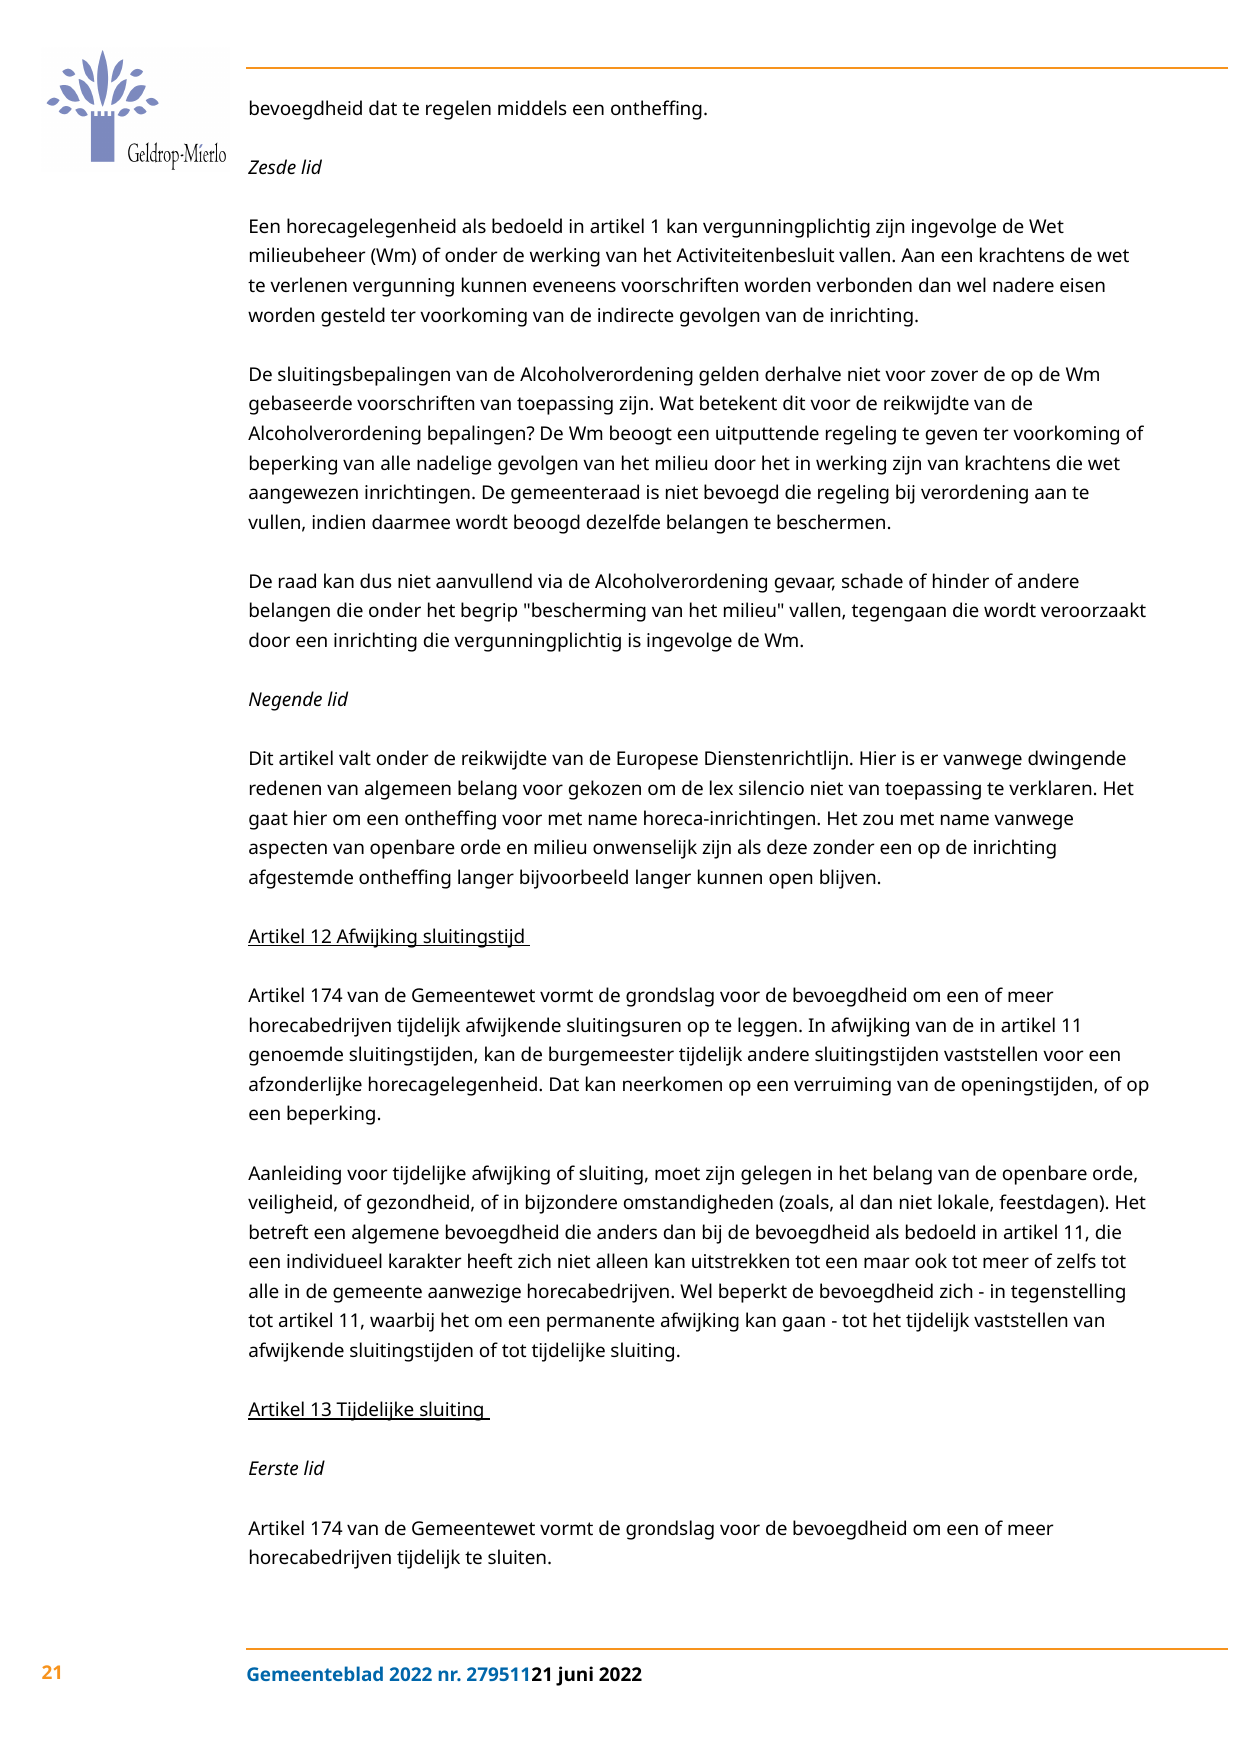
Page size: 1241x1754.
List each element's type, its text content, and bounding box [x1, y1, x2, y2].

text Een horecagelegenheid als bedoeld in artikel 1 kan vergunningplichtig zijn ingevolge de Wet milieubeheer (Wm) of onder de werking van het Activiteitenbesluit vallen. Aan een krachtens de wet te verlenen vergunning kunnen eveneens voorschriften worden verbonden dan wel nadere eisen worden gesteld ter voorkoming van de indirecte gevolgen van de inrichting. [248, 213, 1152, 328]
text Eerste lid [248, 1456, 1152, 1481]
text bevoegdheid dat te regelen middels een ontheffing. [248, 95, 1152, 121]
picture [41, 47, 231, 172]
text Artikel 13 Tijdelijke sluiting [248, 1396, 1152, 1422]
text Aanleiding voor tijdelijke afwijking of sluiting, moet zijn gelegen in het belang van de openbare orde, veiligheid, of gezondheid, of in bijzondere omstandigheden (zoals, al dan niet lokale, feestdagen). Het betreft een algemene bevoegdheid die anders dan bij de bevoegdheid als bedoeld in artikel 11, die een individueel karakter heeft zich niet alleen kan uitstrekken tot een maar ook tot meer of zelfs tot alle in de gemeente aanwezige horecabedrijven. Wel beperkt de bevoegdheid zich - in tegenstelling tot artikel 11, waarbij het om een permanente afwijking kan gaan - tot het tijdelijk vaststellen van afwijkende sluitingstijden of tot tijdelijke sluiting. [248, 1160, 1152, 1363]
text Dit artikel valt onder de reikwijdte van de Europese Dienstenrichtlijn. Hier is er vanwege dwingende redenen van algemeen belang voor gekozen om de lex silencio niet van toepassing te verklaren. Het gaat hier om een ontheffing voor met name horeca-inrichtingen. Het zou met name vanwege aspecten van openbare orde en milieu onwenselijk zijn als deze zonder een op de inrichting afgestemde ontheffing langer bijvoorbeeld langer kunnen open blijven. [248, 746, 1152, 890]
text Negende lid [248, 686, 1152, 712]
text De sluitingsbepalingen van de Alcoholverordening gelden derhalve niet voor zover de op de Wm gebaseerde voorschriften van toepassing zijn. Wat betekent dit voor de reikwijdte van de Alcoholverordening bepalingen? De Wm beoogt een uitputtende regeling te geven ter voorkoming of beperking van alle nadelige gevolgen van het milieu door het in werking zijn van krachtens die wet aangewezen inrichtingen. De gemeenteraad is niet bevoegd die regeling bij verordening aan te vullen, indien daarmee wordt beoogd dezelfde belangen te beschermen. [248, 361, 1152, 535]
text Zesde lid [248, 154, 1152, 180]
text Artikel 12 Afwijking sluitingstijd [248, 923, 1152, 949]
text Artikel 174 van de Gemeentewet vormt de grondslag voor de bevoegdheid om een of meer horecabedrijven tijdelijk te sluiten. [248, 1515, 1152, 1570]
text Artikel 174 van de Gemeentewet vormt de grondslag voor de bevoegdheid om een of meer horecabedrijven tijdelijk afwijkende sluitingsuren op te leggen. In afwijking van de in artikel 11 genoemde sluitingstijden, kan de burgemeester tijdelijk andere sluitingstijden vaststellen voor een afzonderlijke horecagelegenheid. Dat kan neerkomen op een verruiming van de openingstijden, of op een beperking. [248, 982, 1152, 1126]
text De raad kan dus niet aanvullend via de Alcoholverordening gevaar, schade of hinder of andere belangen die onder het begrip "bescherming van het milieu" vallen, tegengaan die wordt veroorzaakt door een inrichting die vergunningplichtig is ingevolge de Wm. [248, 568, 1152, 653]
